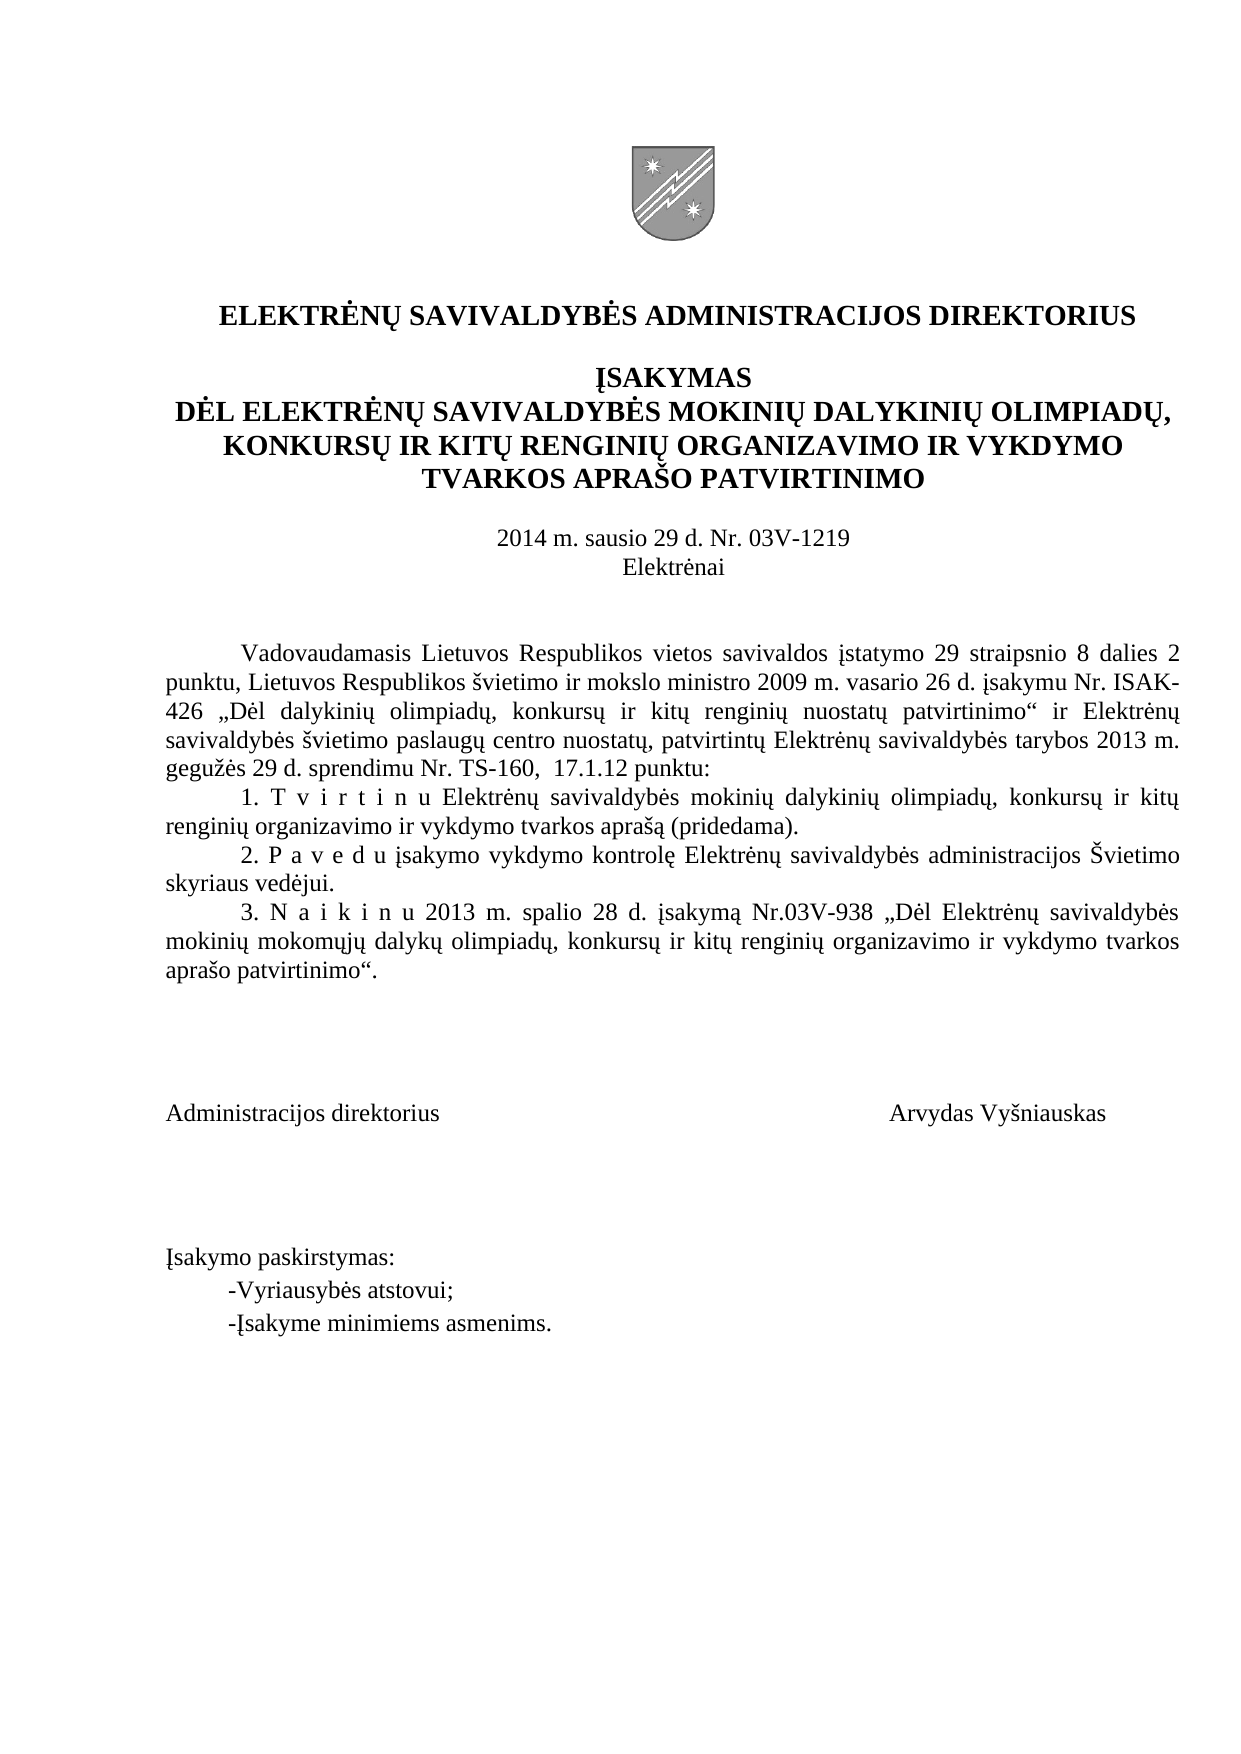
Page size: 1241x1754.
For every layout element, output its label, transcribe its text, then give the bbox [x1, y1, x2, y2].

text 1. T v i r t i n u Elektrėnų savivaldybės mokinių dalykinių olimpiadų, konkursų ir kitų renginių organizavimo ir vykdymo tvarkos aprašą (pridedama). [165, 782, 1181, 840]
text Administracijos direktorius Arvydas Vyšniauskas [165, 1098, 1181, 1127]
text ĮSAKYMAS [165, 361, 1181, 394]
text 3. N a i k i n u 2013 m. spalio 28 d. įsakymą Nr.03V-938 „Dėl Elektrėnų savivaldybės mokinių mokomųjų dalykų olimpiadų, konkursų ir kitų renginių organizavimo ir vykdymo tvarkos aprašo patvirtinimo“. [165, 897, 1181, 983]
text ELEKTRĖNŲ SAVIVALDYBĖS ADMINISTRACIJOS DIREKTORIUS [168, 298, 1181, 332]
text -Įsakyme minimiems asmenims. [165, 1308, 1181, 1337]
text 2. P a v e d u įsakymo vykdymo kontrolę Elektrėnų savivaldybės administracijos Švietimo skyriaus vedėjui. [165, 840, 1181, 897]
text Įsakymo paskirstymas: [165, 1242, 1181, 1271]
text 2014 m. sausio 29 d. Nr. 03V-1219 [165, 523, 1181, 552]
text DĖL ELEKTRĖNŲ SAVIVALDYBĖS MOKINIŲ DALYKINIŲ OLIMPIADŲ, KONKURSŲ IR KITŲ RENGINIŲ ORGANIZAVIMO IR VYKDYMO TVARKOS APRAŠO PATVIRTINIMO [165, 394, 1181, 495]
text Vadovaudamasis Lietuvos Respublikos vietos savivaldos įstatymo 29 straipsnio 8 dalies 2 punktu, Lietuvos Respublikos švietimo ir mokslo ministro 2009 m. vasario 26 d. įsakymu Nr. ISAK-426 „Dėl dalykinių olimpiadų, konkursų ir kitų renginių nuostatų patvirtinimo“ ir Elektrėnų savivaldybės švietimo paslaugų centro nuostatų, patvirtintų Elektrėnų savivaldybės tarybos 2013 m. gegužės 29 d. sprendimu Nr. TS-160, 17.1.12 punktu: [165, 638, 1181, 782]
text Elektrėnai [165, 552, 1181, 581]
text -Vyriausybės atstovui; [165, 1275, 1181, 1304]
